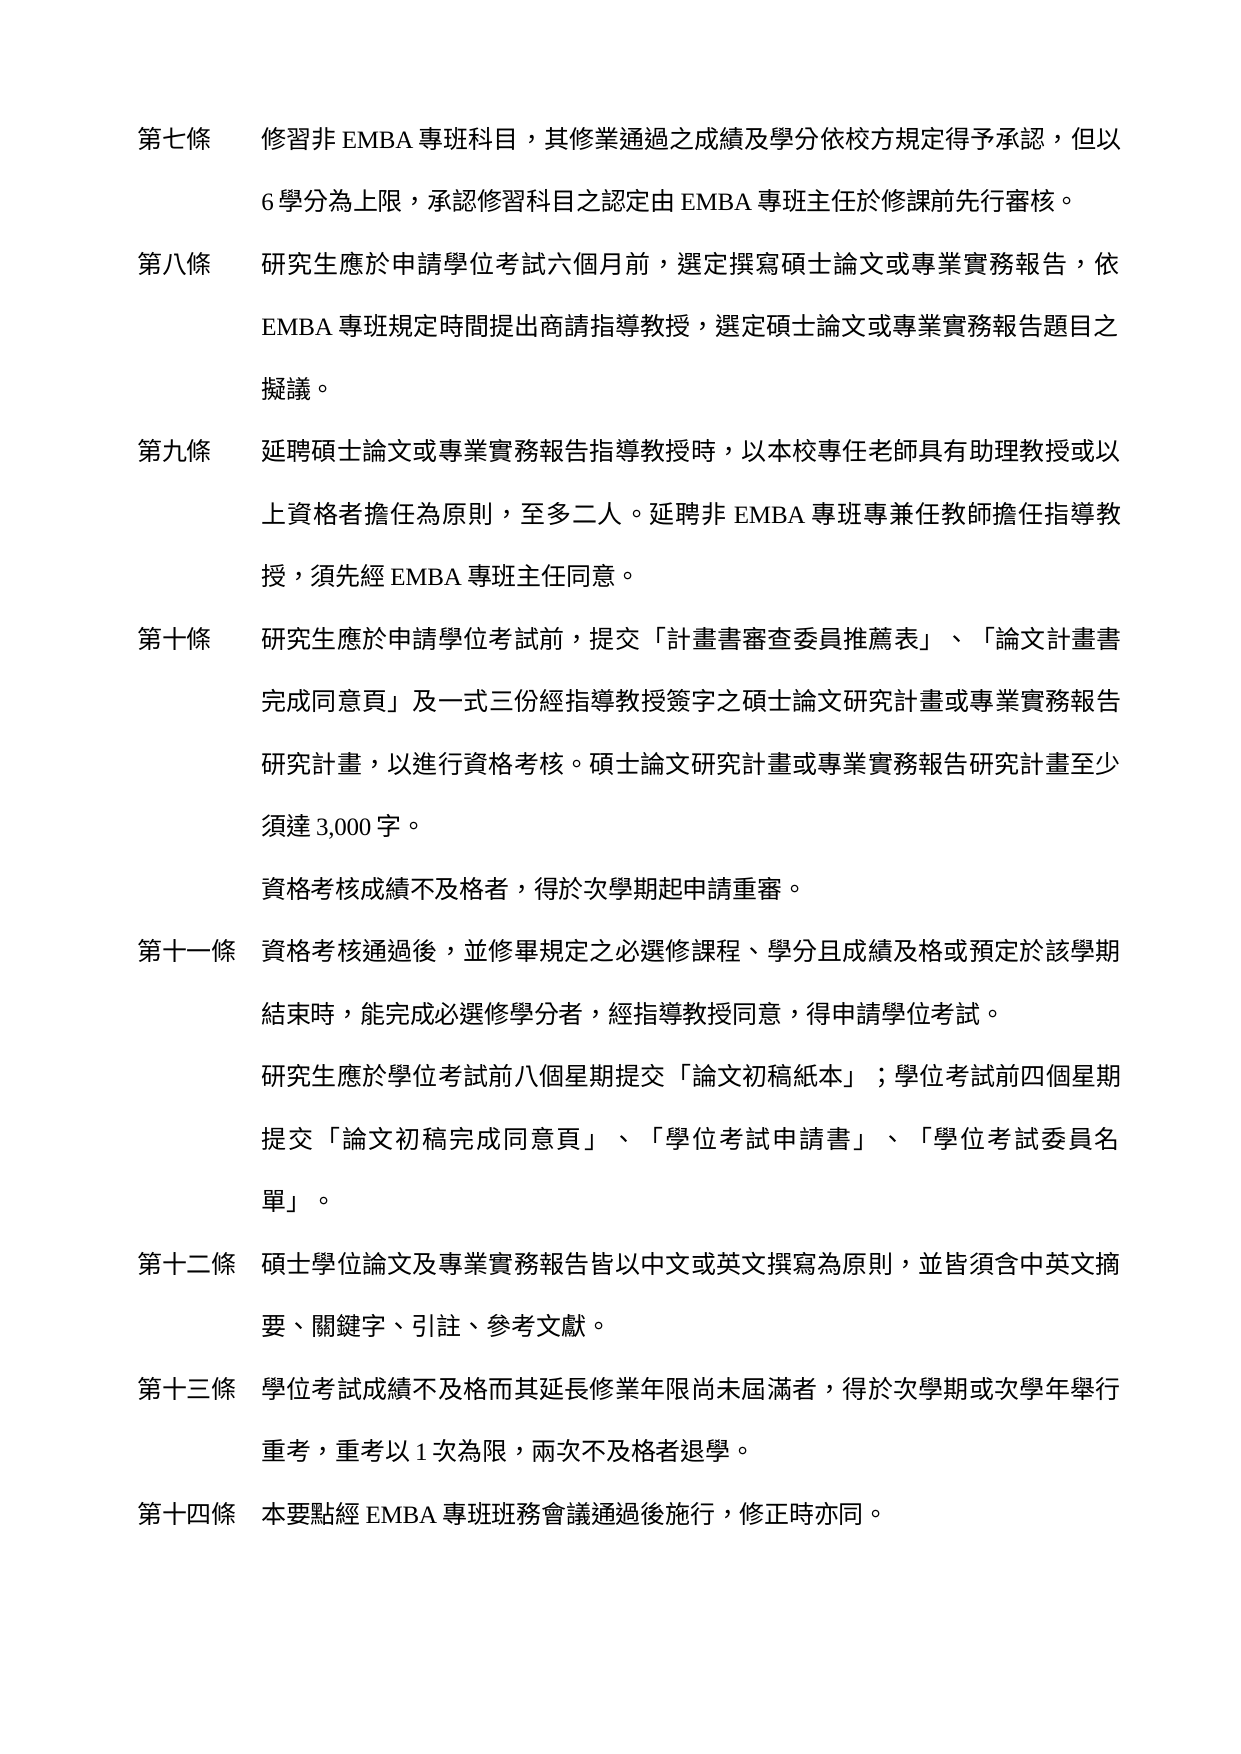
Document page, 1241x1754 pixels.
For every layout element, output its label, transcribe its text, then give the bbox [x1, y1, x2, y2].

table_cell 第十三條 [134, 1346, 258, 1471]
table_cell 第十一條 [134, 908, 258, 1221]
table_cell 研究生應於申請學位考試前，提交「計畫書審查委員推薦表」、「論文計畫書完成同意頁」及一式三份經指導教授簽字之碩士論文研究計畫或專業實務報告研究計畫，以進行資格考核。碩士論文研究計畫或專業實務報告研究計畫至少須達3,000字。 資格考核成績不及格者，得於次學期起申請重審。 [258, 596, 1125, 908]
table_cell 第十條 [134, 596, 258, 908]
table_cell 延聘碩士論文或專業實務報告指導教授時，以本校專任老師具有助理教授或以上資格者擔任為原則，至多二人。延聘非EMBA專班專兼任教師擔任指導教授，須先經EMBA專班主任同意。 [258, 408, 1125, 596]
table_cell 第十二條 [134, 1221, 258, 1346]
table_cell 本要點經EMBA專班班務會議通過後施行，修正時亦同。 [258, 1471, 1125, 1533]
table_cell 碩士學位論文及專業實務報告皆以中文或英文撰寫為原則，並皆須含中英文摘要、關鍵字、引註、參考文獻。 [258, 1221, 1125, 1346]
table_cell 學位考試成績不及格而其延長修業年限尚未屆滿者，得於次學期或次學年舉行重考，重考以1次為限，兩次不及格者退學。 [258, 1346, 1125, 1471]
table_cell 第十四條 [134, 1471, 258, 1533]
table_cell 第七條 [134, 96, 258, 221]
table_cell 修習非EMBA專班科目，其修業通過之成績及學分依校方規定得予承認，但以6學分為上限，承認修習科目之認定由EMBA專班主任於修課前先行審核。 [258, 96, 1125, 221]
table_cell 第八條 [134, 221, 258, 408]
table_cell 第九條 [134, 408, 258, 596]
table_cell 資格考核通過後，並修畢規定之必選修課程、學分且成績及格或預定於該學期結束時，能完成必選修學分者，經指導教授同意，得申請學位考試。 研究生應於學位考試前八個星期提交「論文初稿紙本」；學位考試前四個星期提交「論文初稿完成同意頁」、「學位考試申請書」、「學位考試委員名單」。 [258, 908, 1125, 1221]
table_cell 研究生應於申請學位考試六個月前，選定撰寫碩士論文或專業實務報告，依EMBA專班規定時間提出商請指導教授，選定碩士論文或專業實務報告題目之擬議。 [258, 221, 1125, 408]
